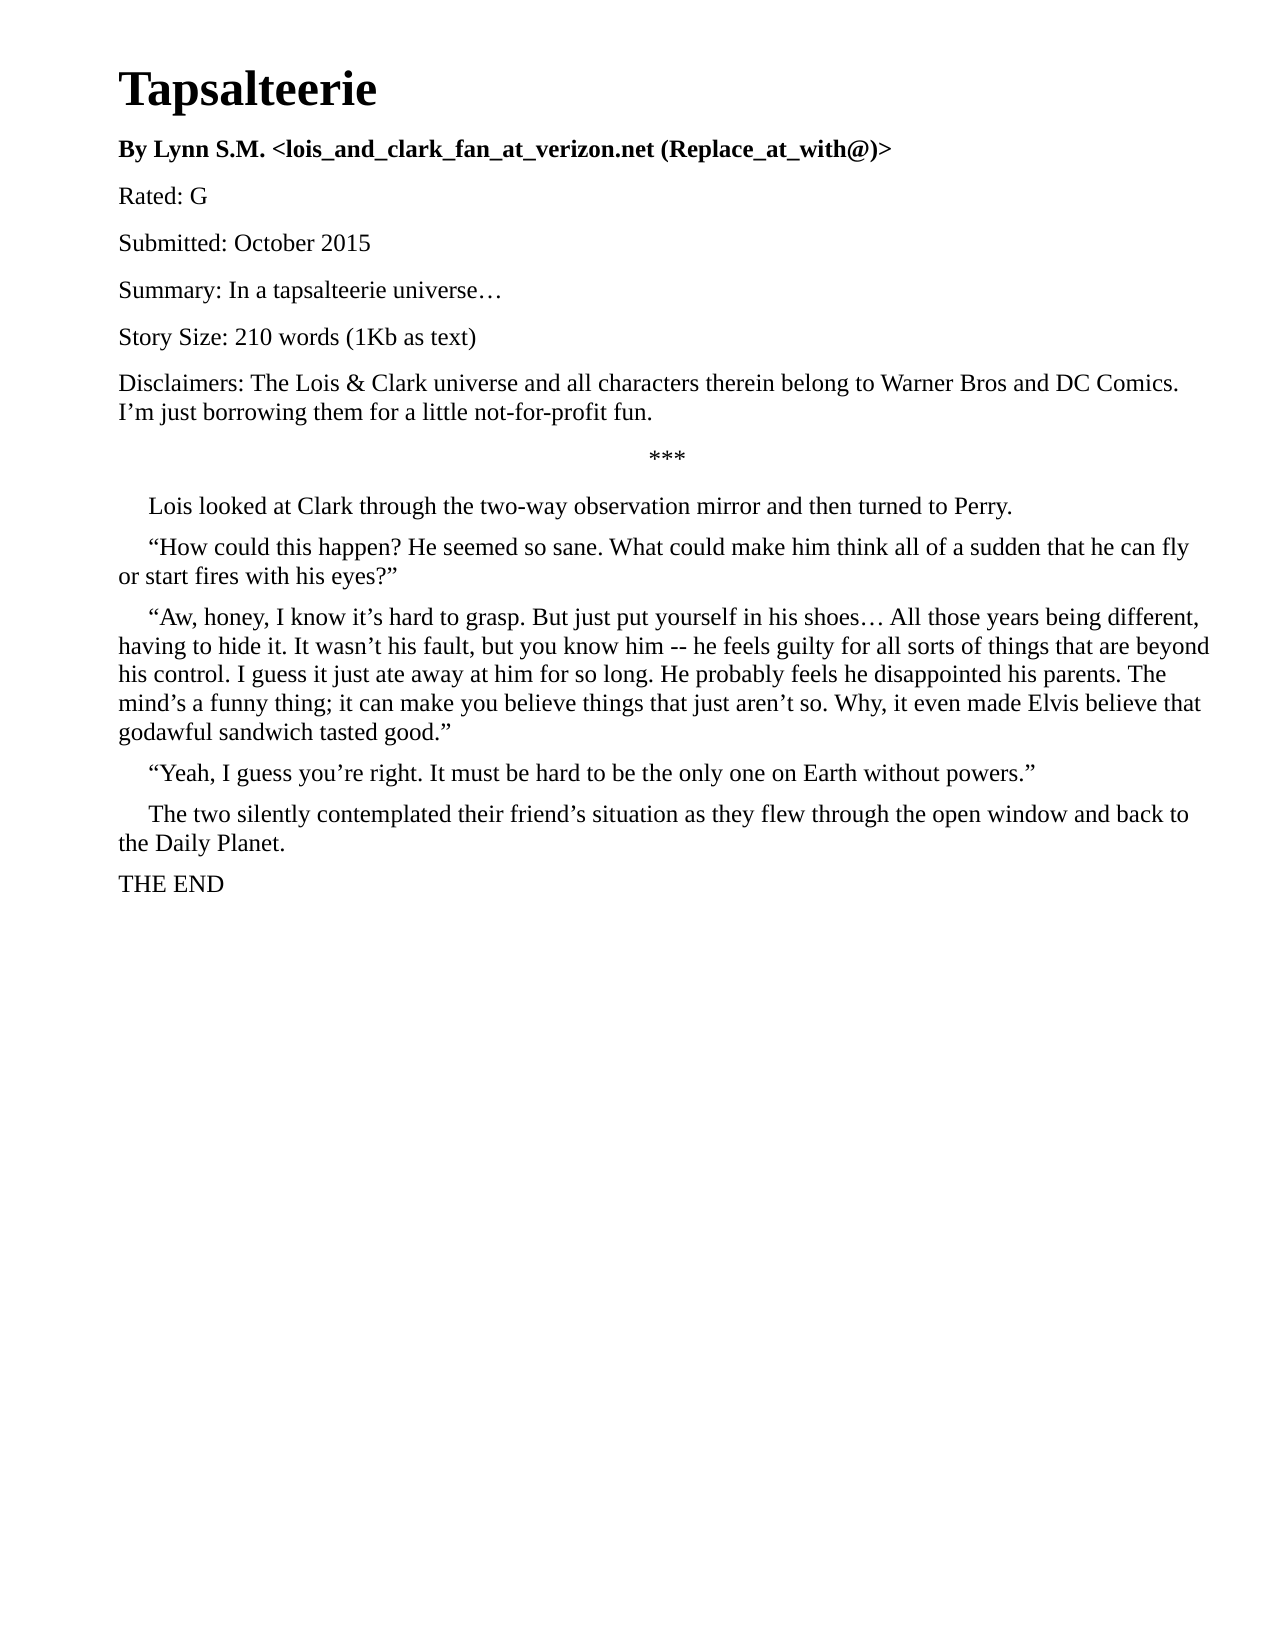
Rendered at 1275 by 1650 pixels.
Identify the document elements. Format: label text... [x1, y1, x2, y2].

text Submitted: October 2015 [118, 228, 1216, 257]
text “How could this happen? He seemed so sane. What could make him think all of a sudden that he can fly or start fires with his eyes?” [118, 532, 1216, 589]
text THE END [118, 869, 1216, 898]
text “Aw, honey, I know it’s hard to grasp. But just put yourself in his shoes… All those years being different, having to hide it. It wasn’t his fault, but you know him -- he feels guilty for all sorts of things that are beyond his control. I guess it just ate away at him for so long. He probably feels he disappointed his parents. The mind’s a funny thing; it can make you believe things that just aren’t so. Why, it even made Elvis believe that godawful sandwich tasted good.” [118, 602, 1216, 746]
text By Lynn S.M. <lois_and_clark_fan_at_verizon.net (Replace_at_with@)> [118, 134, 1216, 163]
subtitle Tapsalteerie [118, 59, 1216, 117]
text Disclaimers: The Lois & Clark universe and all characters therein belong to Warner Bros and DC Comics. I’m just borrowing them for a little not-for-profit fun. [118, 368, 1216, 426]
text Summary: In a tapsalteerie universe… [118, 275, 1216, 304]
text “Yeah, I guess you’re right. It must be hard to be the only one on Earth without powers.” [118, 758, 1216, 787]
text Lois looked at Clark through the two-way observation mirror and then turned to Perry. [118, 491, 1216, 519]
text The two silently contemplated their friend’s situation as they flew through the open window and back to the Daily Planet. [118, 799, 1216, 857]
text Rated: G [118, 181, 1216, 210]
text *** [118, 444, 1216, 473]
text Story Size: 210 words (1Kb as text) [118, 322, 1216, 350]
